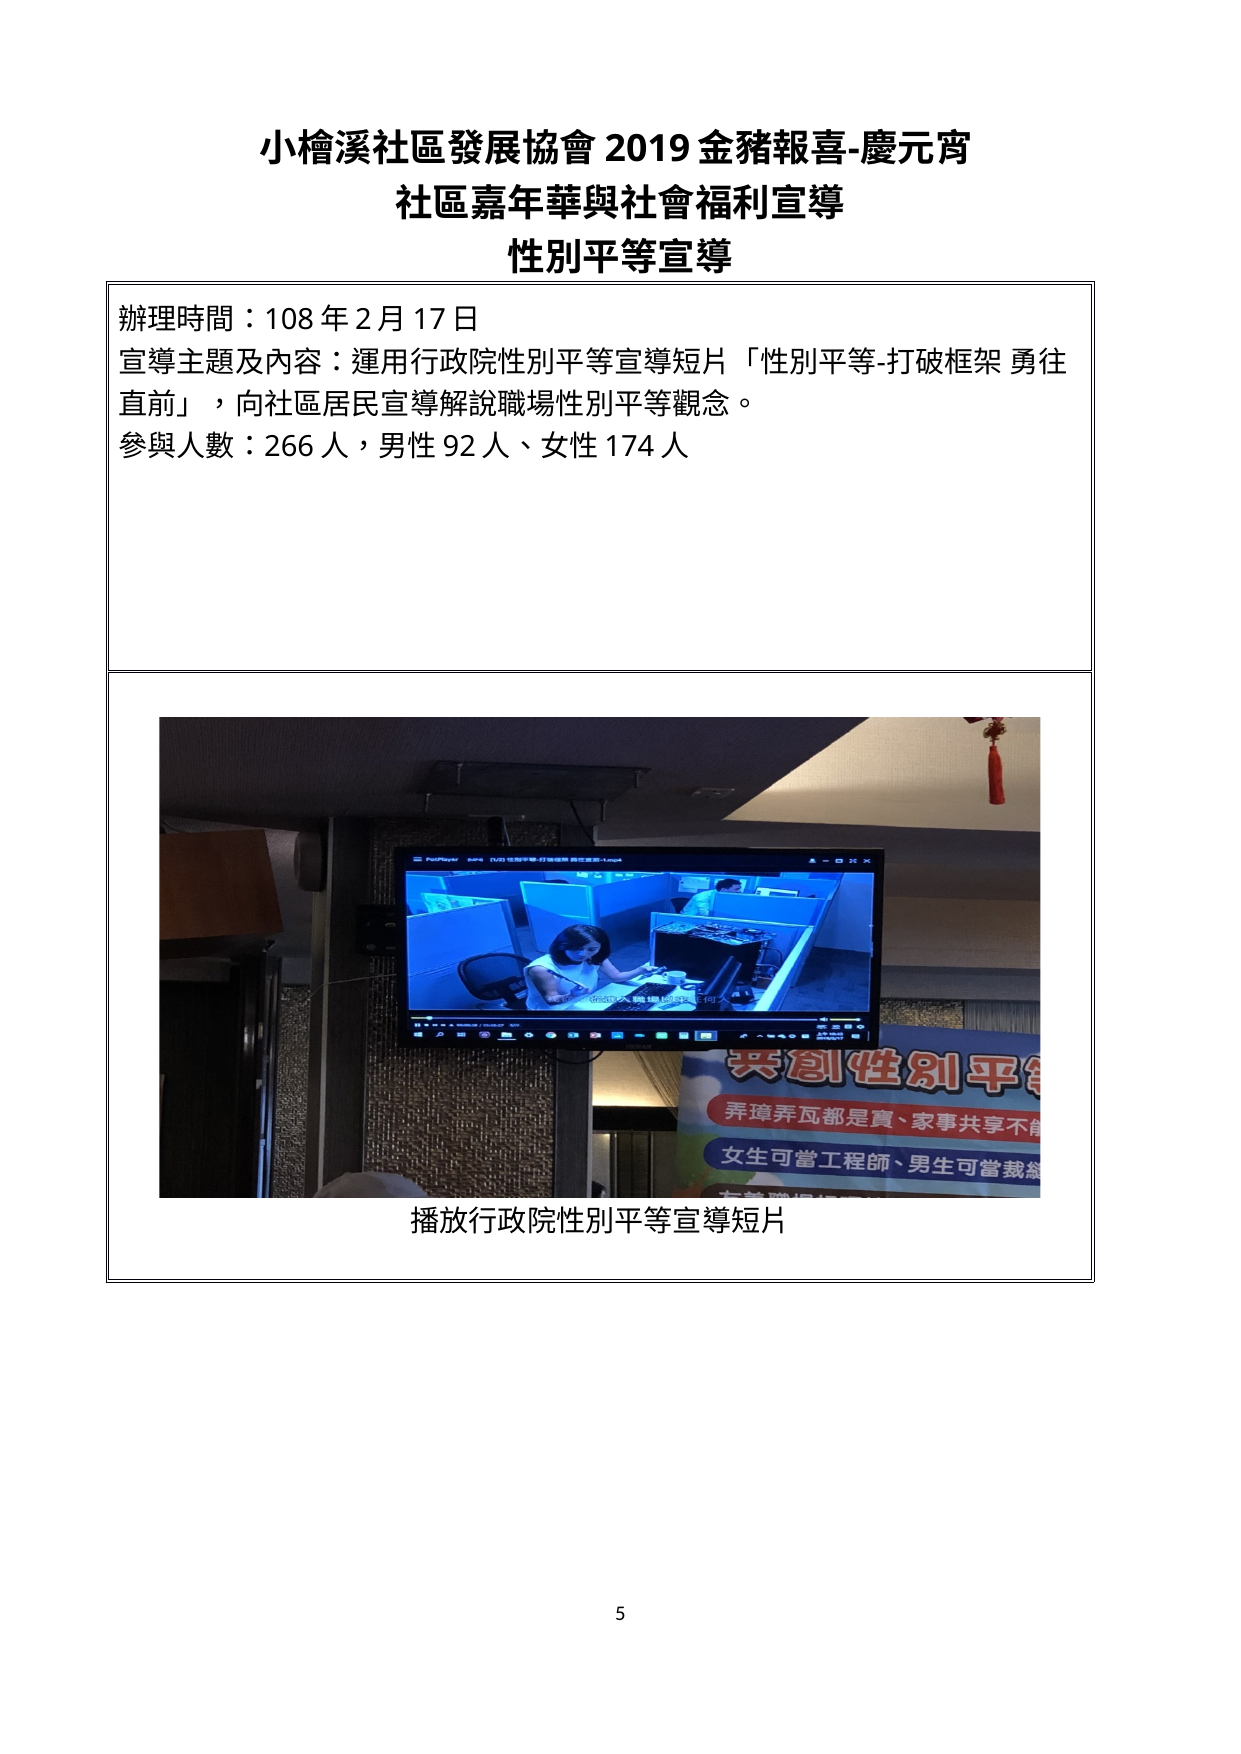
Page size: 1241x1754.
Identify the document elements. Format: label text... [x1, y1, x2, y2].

picture [159, 717, 1041, 1198]
text 性別平等宣導 [118, 227, 1122, 281]
text 社區嘉年華與社會福利宣導 [118, 173, 1122, 227]
text 小檜溪社區發展協會2019金豬報喜-慶元宵 [118, 118, 1122, 173]
table_header 辦理時間：108年2月17日 宣導主題及內容：運用行政院性別平等宣導短片「性別平等-打破框架 勇往直前」，向社區居民宣導解說職場性別平等觀念。 參與人數：266人，男性92人、女性174人 [109, 285, 1091, 669]
table_cell 播放行政院性別平等宣導短片 [109, 673, 1091, 1279]
